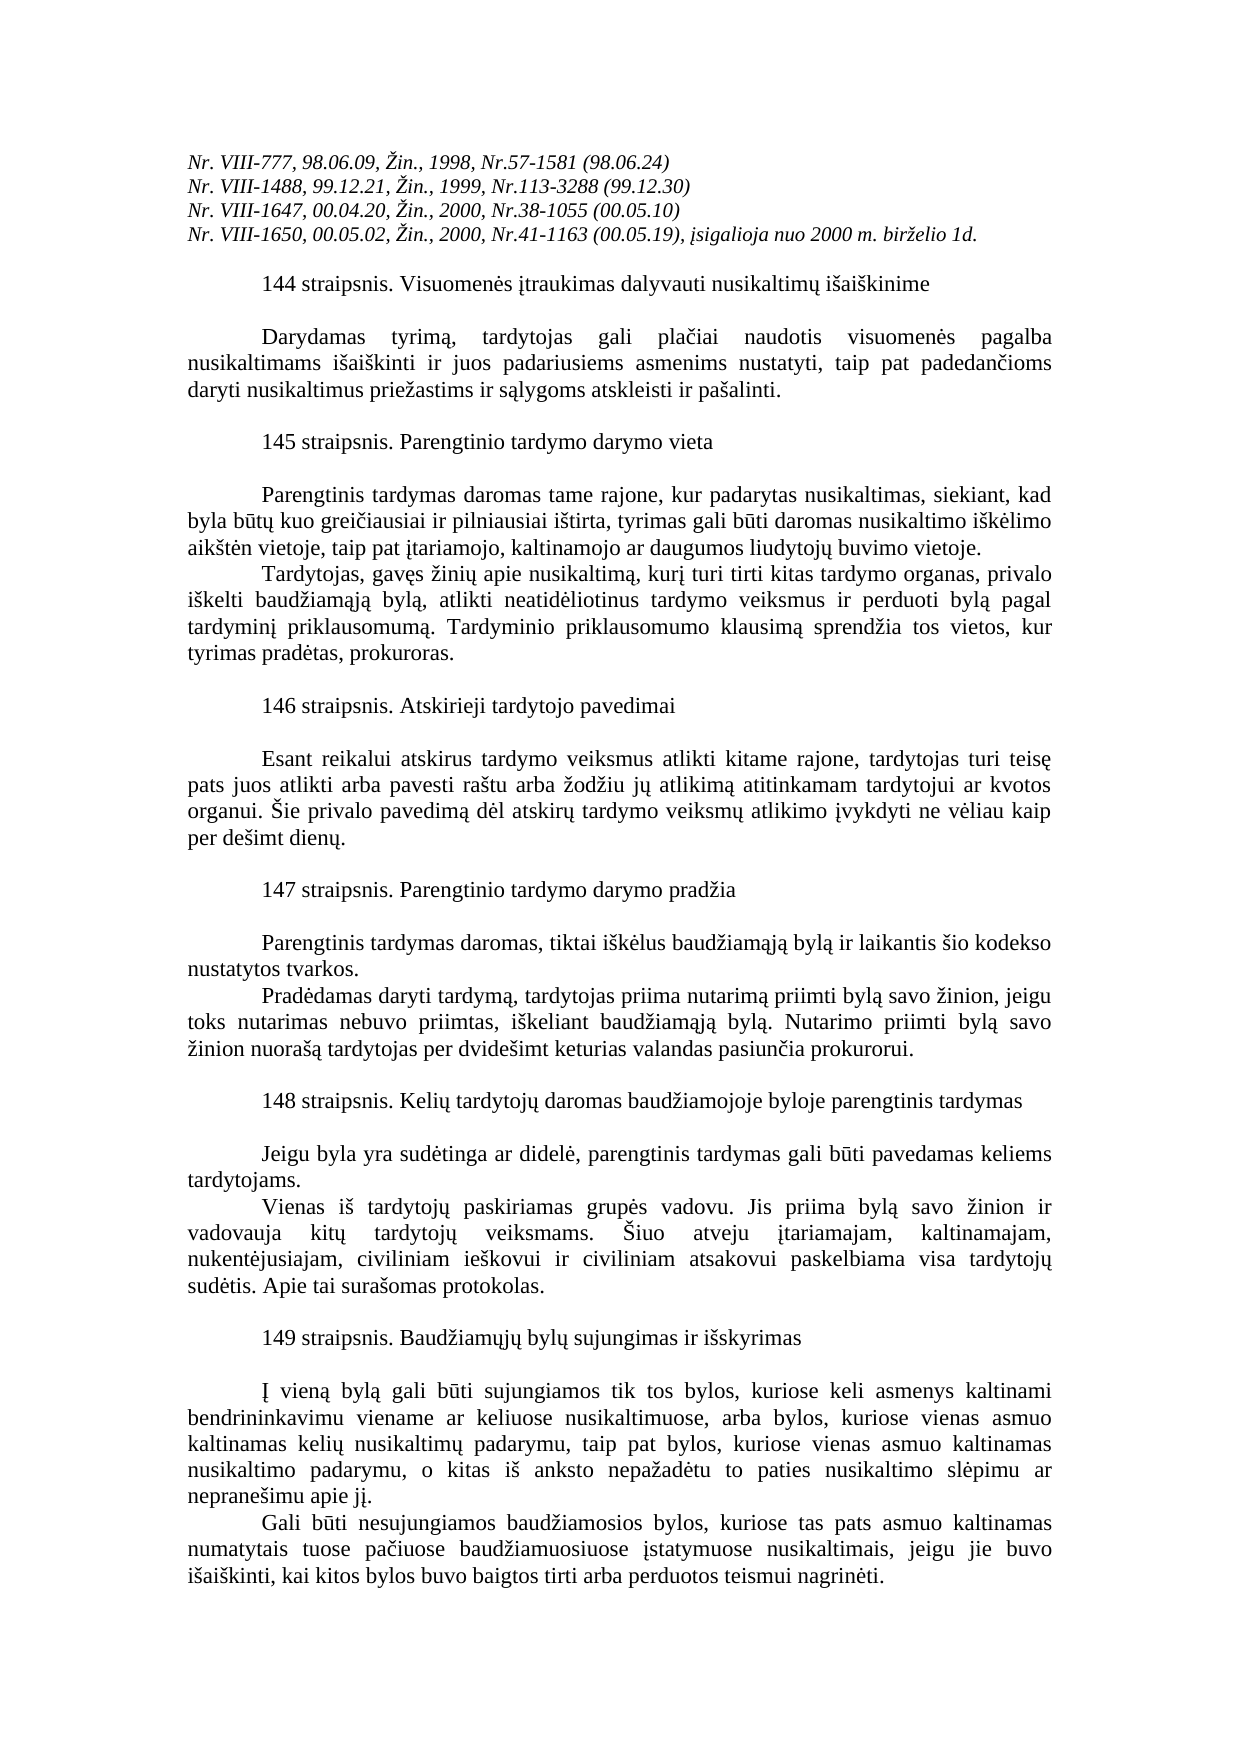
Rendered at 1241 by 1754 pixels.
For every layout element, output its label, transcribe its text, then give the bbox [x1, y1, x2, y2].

text 144 straipsnis. Visuomenės įtraukimas dalyvauti nusikaltimų išaiškinime [187, 270, 1053, 297]
text Tardytojas, gavęs žinių apie nusikaltimą, kurį turi tirti kitas tardymo organas, privalo iškelti baudžiamąją bylą, atlikti neatidėliotinus tardymo veiksmus ir perduoti bylą pagal tardyminį priklausomumą. Tardyminio priklausomumo klausimą sprendžia tos vietos, kur tyrimas pradėtas, prokuroras. [187, 560, 1053, 666]
text 147 straipsnis. Parengtinio tardymo darymo pradžia [187, 876, 1053, 903]
text Nr. VIII-777, 98.06.09, Žin., 1998, Nr.57-1581 (98.06.24) [187, 150, 1053, 174]
text Esant reikalui atskirus tardymo veiksmus atlikti kitame rajone, tardytojas turi teisę pats juos atlikti arba pavesti raštu arba žodžiu jų atlikimą atitinkamam tardytojui ar kvotos organui. Šie privalo pavedimą dėl atskirų tardymo veiksmų atlikimo įvykdyti ne vėliau kaip per dešimt dienų. [187, 745, 1053, 850]
text 148 straipsnis. Kelių tardytojų daromas baudžiamojoje byloje parengtinis tardymas [187, 1087, 1053, 1114]
text Nr. VIII-1488, 99.12.21, Žin., 1999, Nr.113-3288 (99.12.30) [187, 174, 1053, 198]
text Parengtinis tardymas daromas tame rajone, kur padarytas nusikaltimas, siekiant, kad byla būtų kuo greičiausiai ir pilniausiai ištirta, tyrimas gali būti daromas nusikaltimo iškėlimo aikštėn vietoje, taip pat įtariamojo, kaltinamojo ar daugumos liudytojų buvimo vietoje. [187, 481, 1053, 560]
text 149 straipsnis. Baudžiamųjų bylų sujungimas ir išskyrimas [187, 1324, 1053, 1351]
text Nr. VIII-1647, 00.04.20, Žin., 2000, Nr.38-1055 (00.05.10) [187, 198, 1053, 222]
text Į vieną bylą gali būti sujungiamos tik tos bylos, kuriose keli asmenys kaltinami bendrininkavimu viename ar keliuose nusikaltimuose, arba bylos, kuriose vienas asmuo kaltinamas kelių nusikaltimų padarymu, taip pat bylos, kuriose vienas asmuo kaltinamas nusikaltimo padarymu, o kitas iš anksto nepažadėtu to paties nusikaltimo slėpimu ar nepranešimu apie jį. [187, 1377, 1053, 1509]
text Parengtinis tardymas daromas, tiktai iškėlus baudžiamąją bylą ir laikantis šio kodekso nustatytos tvarkos. [187, 929, 1053, 982]
text Pradėdamas daryti tardymą, tardytojas priima nutarimą priimti bylą savo žinion, jeigu toks nutarimas nebuvo priimtas, iškeliant baudžiamąją bylą. Nutarimo priimti bylą savo žinion nuorašą tardytojas per dvidešimt keturias valandas pasiunčia prokurorui. [187, 982, 1053, 1061]
text 145 straipsnis. Parengtinio tardymo darymo vieta [204, 428, 1053, 455]
text Darydamas tyrimą, tardytojas gali plačiai naudotis visuomenės pagalba nusikaltimams išaiškinti ir juos padariusiems asmenims nustatyti, taip pat padedančioms daryti nusikaltimus priežastims ir sąlygoms atskleisti ir pašalinti. [187, 323, 1053, 402]
text Vienas iš tardytojų paskiriamas grupės vadovu. Jis priima bylą savo žinion ir vadovauja kitų tardytojų veiksmams. Šiuo atveju įtariamajam, kaltinamajam, nukentėjusiajam, civiliniam ieškovui ir civiliniam atsakovui paskelbiama visa tardytojų sudėtis. Apie tai surašomas protokolas. [187, 1193, 1053, 1298]
text Nr. VIII-1650, 00.05.02, Žin., 2000, Nr.41-1163 (00.05.19), įsigalioja nuo 2000 m. birželio 1d. [187, 222, 1053, 246]
text Gali būti nesujungiamos baudžiamosios bylos, kuriose tas pats asmuo kaltinamas numatytais tuose pačiuose baudžiamuosiuose įstatymuose nusikaltimais, jeigu jie buvo išaiškinti, kai kitos bylos buvo baigtos tirti arba perduotos teismui nagrinėti. [187, 1509, 1053, 1588]
text 146 straipsnis. Atskirieji tardytojo pavedimai [187, 692, 1053, 718]
text Jeigu byla yra sudėtinga ar didelė, parengtinis tardymas gali būti pavedamas keliems tardytojams. [187, 1140, 1053, 1193]
